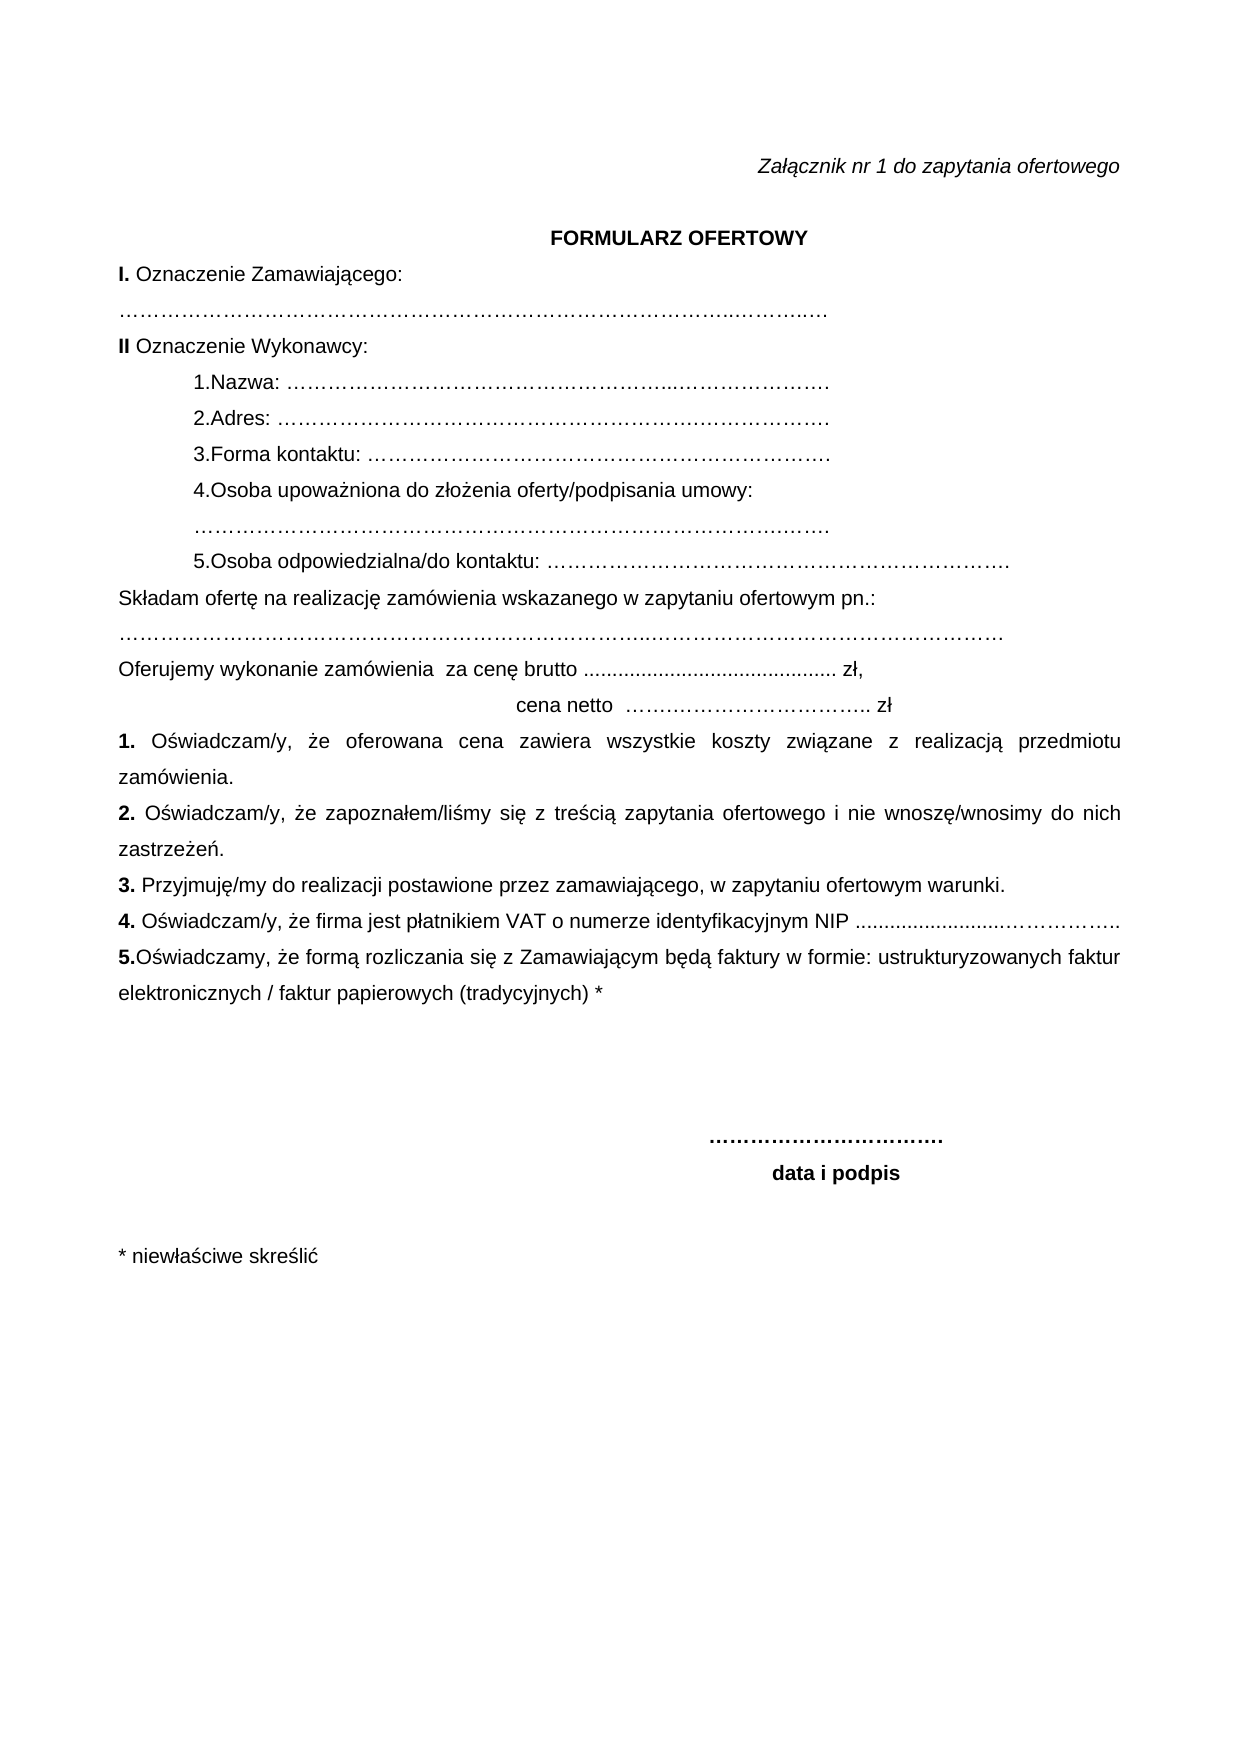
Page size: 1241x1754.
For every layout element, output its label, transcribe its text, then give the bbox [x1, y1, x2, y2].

text Składam ofertę na realizację zamówienia wskazanego w zapytaniu ofertowym pn.: [118, 585, 1122, 609]
list 1.Nazwa: ………………………………………………...…………………. [193, 370, 1122, 394]
list 2.Adres: …………………………………………………….………………. [193, 406, 1122, 429]
text data i podpis [634, 1160, 1122, 1184]
text ……………………………. [634, 1124, 1122, 1148]
list 1. Oświadczam/y, że oferowana cena zawiera wszystkie koszty związane z realizacją przedmiotu zamówienia. [118, 729, 1122, 789]
list 5.Osoba odpowiedzialna/do kontaktu: …………………………………………………………. [193, 549, 1122, 573]
text II Oznaczenie Wykonawcy: [118, 334, 1122, 358]
text …………………………………………………………………..…………………………………………… [118, 621, 1122, 645]
list 2. Oświadczam/y, że zapoznałem/liśmy się z treścią zapytania ofertowego i nie wnoszę/wnosimy do nich zastrzeżeń. [118, 801, 1122, 861]
list 4. Oświadczam/y, że firma jest płatnikiem VAT o numerze identyfikacyjnym NIP ..........................…………….. [118, 909, 1122, 933]
text I. Oznaczenie Zamawiającego: [118, 262, 1122, 286]
list 3.Forma kontaktu: …………………………………………………………. [193, 442, 1122, 466]
text cena netto …….……………………….. zł [487, 693, 1122, 717]
text 5.Oświadczamy, że formą rozliczania się z Zamawiającym będą faktury w formie: ustrukturyzowanych faktur elektronicznych / faktur papierowych (tradycyjnych) * [118, 945, 1122, 1004]
text ……………………………………………………………………………..………..… [118, 298, 1122, 322]
text Oferujemy wykonanie zamówienia za cenę brutto ............................................ zł, [118, 657, 1122, 681]
list 4.Osoba upoważniona do złożenia oferty/podpisania umowy: ………………………………………………………………………….……. [193, 477, 1122, 537]
text * niewłaściwe skreślić [118, 1220, 1122, 1268]
text FORMULARZ OFERTOWY [192, 226, 1122, 250]
text Załącznik nr 1 do zapytania ofertowego [156, 154, 1122, 178]
list 3. Przyjmuję/my do realizacji postawione przez zamawiającego, w zapytaniu ofertowym warunki. [118, 873, 1122, 897]
